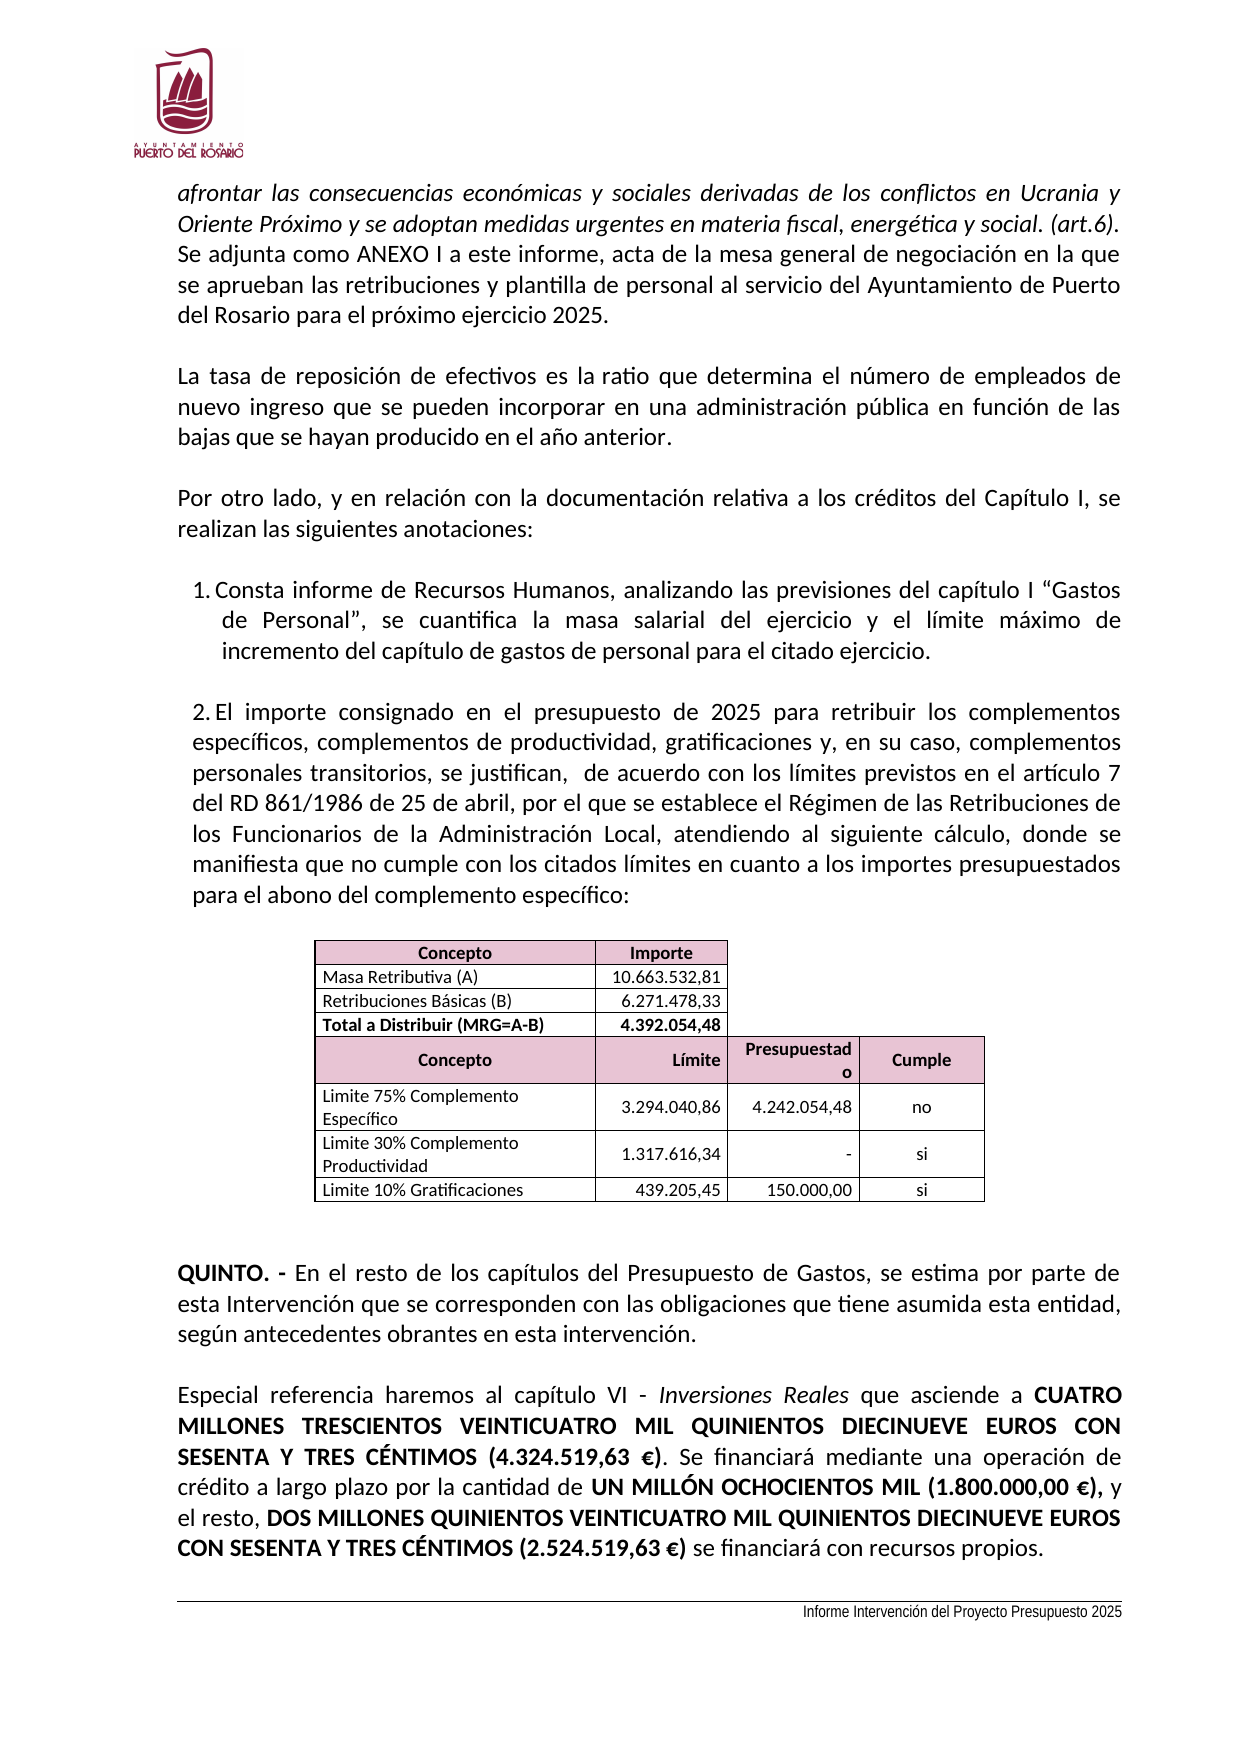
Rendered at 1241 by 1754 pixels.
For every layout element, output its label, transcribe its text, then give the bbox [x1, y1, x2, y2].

text Especial referencia haremos al capítulo VI - Inversiones Reales que asciende a CUATRO MILLONES TRESCIENTOS VEINTICUATRO MIL QUINIENTOS DIECINUEVE EUROS CON SESENTA Y TRES CÉNTIMOS (4.324.519,63 €). Se financiará mediante una operación de crédito a largo plazo por la cantidad de UN MILLÓN OCHOCIENTOS MIL (1.800.000,00 €), y el resto, DOS MILLONES QUINIENTOS VEINTICUATRO MIL QUINIENTOS DIECINUEVE EUROS CON SESENTA Y TRES CÉNTIMOS (2.524.519,63 €) se financiará con recursos propios. [177, 1380, 1122, 1563]
table_cell Concepto [316, 1037, 595, 1083]
table_header [859, 940, 984, 964]
table_cell Total a Distribuir (MRG=A-B) [316, 1013, 595, 1036]
table_cell si [860, 1178, 984, 1201]
table_cell 1.317.616,34 [596, 1131, 727, 1177]
table_header [728, 940, 859, 964]
table_cell 439.205,45 [596, 1178, 727, 1201]
table_cell no [860, 1084, 984, 1130]
picture [134, 48, 244, 158]
table_cell Limite 75% Complemento Específico [316, 1084, 595, 1130]
table_cell Masa Retributiva (A) [316, 965, 595, 988]
text QUINTO. - En el resto de los capítulos del Presupuesto de Gastos, se estima por parte de esta Intervención que se corresponden con las obligaciones que tiene asumida esta entidad, según antecedentes obrantes en esta intervención. [177, 1258, 1122, 1349]
table_cell si [860, 1131, 984, 1177]
table_cell - [728, 1131, 859, 1177]
table_cell Presupuestado [728, 1037, 859, 1083]
table_cell Cumple [860, 1037, 984, 1083]
table_cell Limite 30% Complemento Productividad [316, 1131, 595, 1177]
table_cell [728, 964, 859, 988]
text Por otro lado, y en relación con la documentación relativa a los créditos del Capítulo I, se realizan las siguientes anotaciones: [177, 482, 1122, 543]
list afrontar las consecuencias económicas y sociales derivadas de los conflictos en Ucrania y Oriente Próximo y se adoptan medidas urgentes en materia fiscal, energética y social. (art.6). Se adjunta como ANEXO I a este informe, acta de la mesa general de negociación en la que se aprueban las retribuciones y plantilla de personal al servicio del Ayuntamiento de Puerto del Rosario para el próximo ejercicio 2025. [177, 177, 1122, 330]
table_cell Límite [596, 1037, 727, 1083]
table_cell [728, 988, 859, 1012]
table_cell [728, 1012, 859, 1036]
table_cell 4.242.054,48 [728, 1084, 859, 1130]
table_cell 6.271.478,33 [596, 989, 727, 1012]
table_cell [859, 964, 984, 988]
table_header Importe [596, 941, 727, 964]
table_cell [859, 1012, 984, 1036]
list Consta informe de Recursos Humanos, analizando las previsiones del capítulo I “Gastos de Personal”, se cuantifica la masa salarial del ejercicio y el límite máximo de incremento del capítulo de gastos de personal para el citado ejercicio. [192, 574, 1122, 666]
table_cell 4.392.054,48 [596, 1013, 727, 1036]
list El importe consignado en el presupuesto de 2025 para retribuir los complementos específicos, complementos de productividad, gratificaciones y, en su caso, complementos personales transitorios, se justifican, de acuerdo con los límites previstos en el artículo 7 del RD 861/1986 de 25 de abril, por el que se establece el Régimen de las Retribuciones de los Funcionarios de la Administración Local, atendiendo al siguiente cálculo, donde se manifiesta que no cumple con los citados límites en cuanto a los importes presupuestados para el abono del complemento específico: [192, 696, 1122, 910]
table_header Concepto [316, 941, 595, 964]
table_cell Limite 10% Gratificaciones [316, 1178, 595, 1201]
table_cell 3.294.040,86 [596, 1084, 727, 1130]
table_cell 150.000,00 [728, 1178, 859, 1201]
table_cell 10.663.532,81 [596, 965, 727, 988]
text La tasa de reposición de efectivos es la ratio que determina el número de empleados de nuevo ingreso que se pueden incorporar en una administración pública en función de las bajas que se hayan producido en el año anterior. [177, 360, 1122, 452]
table_cell [859, 988, 984, 1012]
table_cell Retribuciones Básicas (B) [316, 989, 595, 1012]
